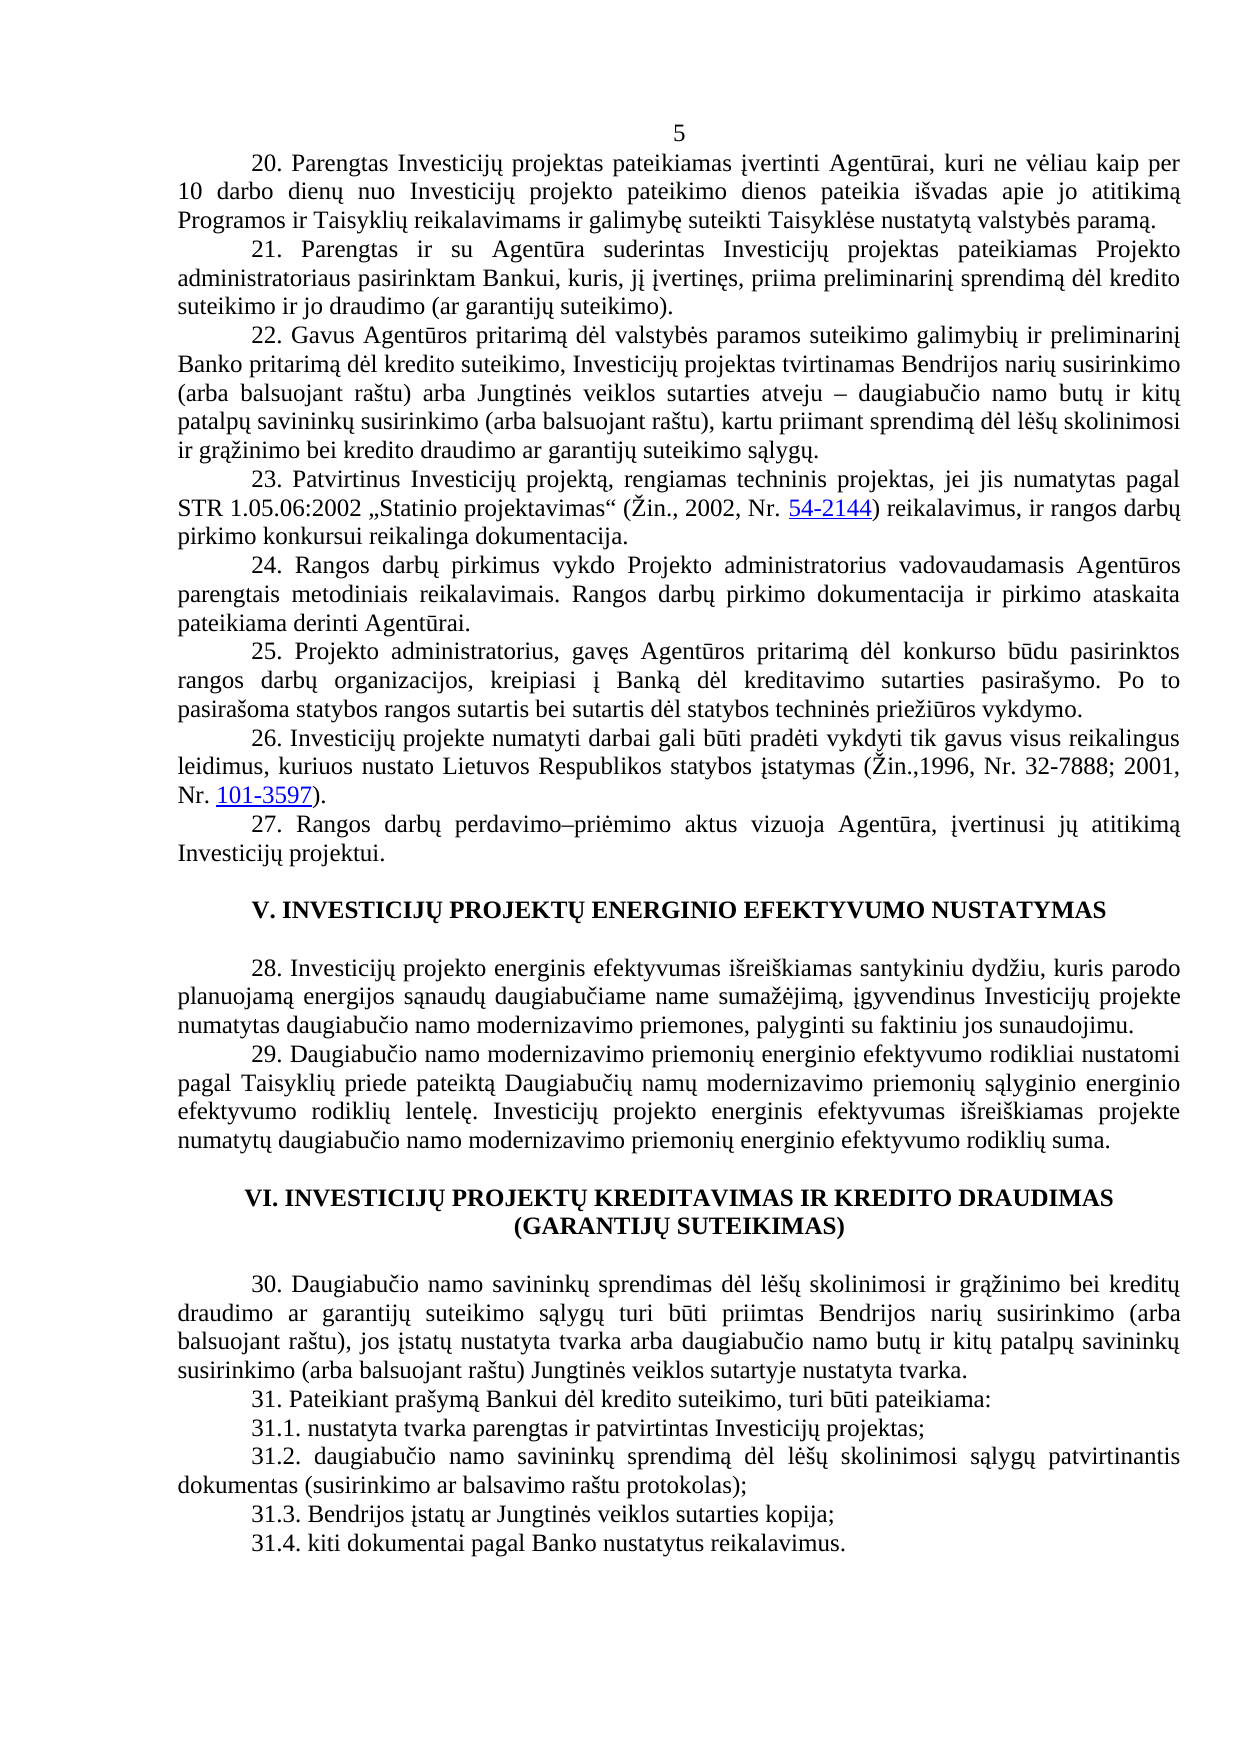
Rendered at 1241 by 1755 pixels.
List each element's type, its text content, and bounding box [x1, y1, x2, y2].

text 24. Rangos darbų pirkimus vykdo Projekto administratorius vadovaudamasis Agentūros parengtais metodiniais reikalavimais. Rangos darbų pirkimo dokumentacija ir pirkimo ataskaita pateikiama derinti Agentūrai. [177, 550, 1181, 636]
text 27. Rangos darbų perdavimo–priėmimo aktus vizuoja Agentūra, įvertinusi jų atitikimą Investicijų projektui. [177, 809, 1181, 866]
text 29. Daugiabučio namo modernizavimo priemonių energinio efektyvumo rodikliai nustatomi pagal Taisyklių priede pateiktą Daugiabučių namų modernizavimo priemonių sąlyginio energinio efektyvumo rodiklių lentelę. Investicijų projekto energinis efektyvumas išreiškiamas projekte numatytų daugiabučio namo modernizavimo priemonių energinio efektyvumo rodiklių suma. [177, 1039, 1181, 1154]
text 31.3. Bendrijos įstatų ar Jungtinės veiklos sutarties kopija; [177, 1499, 1181, 1528]
text VI. INVESTICIJŲ PROJEKTŲ KREDITAVIMAS IR KREDITO DRAUDIMAS (GARANTIJŲ SUTEIKIMAS) [177, 1183, 1181, 1240]
text 21. Parengtas ir su Agentūra suderintas Investicijų projektas pateikiamas Projekto administratoriaus pasirinktam Bankui, kuris, jį įvertinęs, priima preliminarinį sprendimą dėl kredito suteikimo ir jo draudimo (ar garantijų suteikimo). [177, 234, 1181, 320]
text 25. Projekto administratorius, gavęs Agentūros pritarimą dėl konkurso būdu pasirinktos rangos darbų organizacijos, kreipiasi į Banką dėl kreditavimo sutarties pasirašymo. Po to pasirašoma statybos rangos sutartis bei sutartis dėl statybos techninės priežiūros vykdymo. [177, 636, 1181, 723]
text 31.1. nustatyta tvarka parengtas ir patvirtintas Investicijų projektas; [177, 1413, 1181, 1441]
text 22. Gavus Agentūros pritarimą dėl valstybės paramos suteikimo galimybių ir preliminarinį Banko pritarimą dėl kredito suteikimo, Investicijų projektas tvirtinamas Bendrijos narių susirinkimo (arba balsuojant raštu) arba Jungtinės veiklos sutarties atveju – daugiabučio namo butų ir kitų patalpų savininkų susirinkimo (arba balsuojant raštu), kartu priimant sprendimą dėl lėšų skolinimosi ir grąžinimo bei kredito draudimo ar garantijų suteikimo sąlygų. [177, 320, 1181, 464]
text V. INVESTICIJŲ PROJEKTŲ ENERGINIO EFEKTYVUMO NUSTATYMAS [177, 895, 1181, 924]
text 30. Daugiabučio namo savininkų sprendimas dėl lėšų skolinimosi ir grąžinimo bei kreditų draudimo ar garantijų suteikimo sąlygų turi būti priimtas Bendrijos narių susirinkimo (arba balsuojant raštu), jos įstatų nustatyta tvarka arba daugiabučio namo butų ir kitų patalpų savininkų susirinkimo (arba balsuojant raštu) Jungtinės veiklos sutartyje nustatyta tvarka. [177, 1269, 1181, 1384]
text 31. Pateikiant prašymą Bankui dėl kredito suteikimo, turi būti pateikiama: [177, 1384, 1181, 1413]
text 23. Patvirtinus Investicijų projektą, rengiamas techninis projektas, jei jis numatytas pagal STR 1.05.06:2002 „Statinio projektavimas“ (Žin., 2002, Nr. 54-2144) reikalavimus, ir rangos darbų pirkimo konkursui reikalinga dokumentacija. [177, 464, 1181, 550]
text 31.4. kiti dokumentai pagal Banko nustatytus reikalavimus. [177, 1528, 1181, 1556]
text 28. Investicijų projekto energinis efektyvumas išreiškiamas santykiniu dydžiu, kuris parodo planuojamą energijos sąnaudų daugiabučiame name sumažėjimą, įgyvendinus Investicijų projekte numatytas daugiabučio namo modernizavimo priemones, palyginti su faktiniu jos sunaudojimu. [177, 953, 1181, 1039]
text 20. Parengtas Investicijų projektas pateikiamas įvertinti Agentūrai, kuri ne vėliau kaip per 10 darbo dienų nuo Investicijų projekto pateikimo dienos pateikia išvadas apie jo atitikimą Programos ir Taisyklių reikalavimams ir galimybę suteikti Taisyklėse nustatytą valstybės paramą. [177, 148, 1181, 234]
text 26. Investicijų projekte numatyti darbai gali būti pradėti vykdyti tik gavus visus reikalingus leidimus, kuriuos nustato Lietuvos Respublikos statybos įstatymas (Žin.,1996, Nr. 32-7888; 2001, Nr. 101-3597). [177, 723, 1181, 809]
text 31.2. daugiabučio namo savininkų sprendimą dėl lėšų skolinimosi sąlygų patvirtinantis dokumentas (susirinkimo ar balsavimo raštu protokolas); [177, 1441, 1181, 1499]
